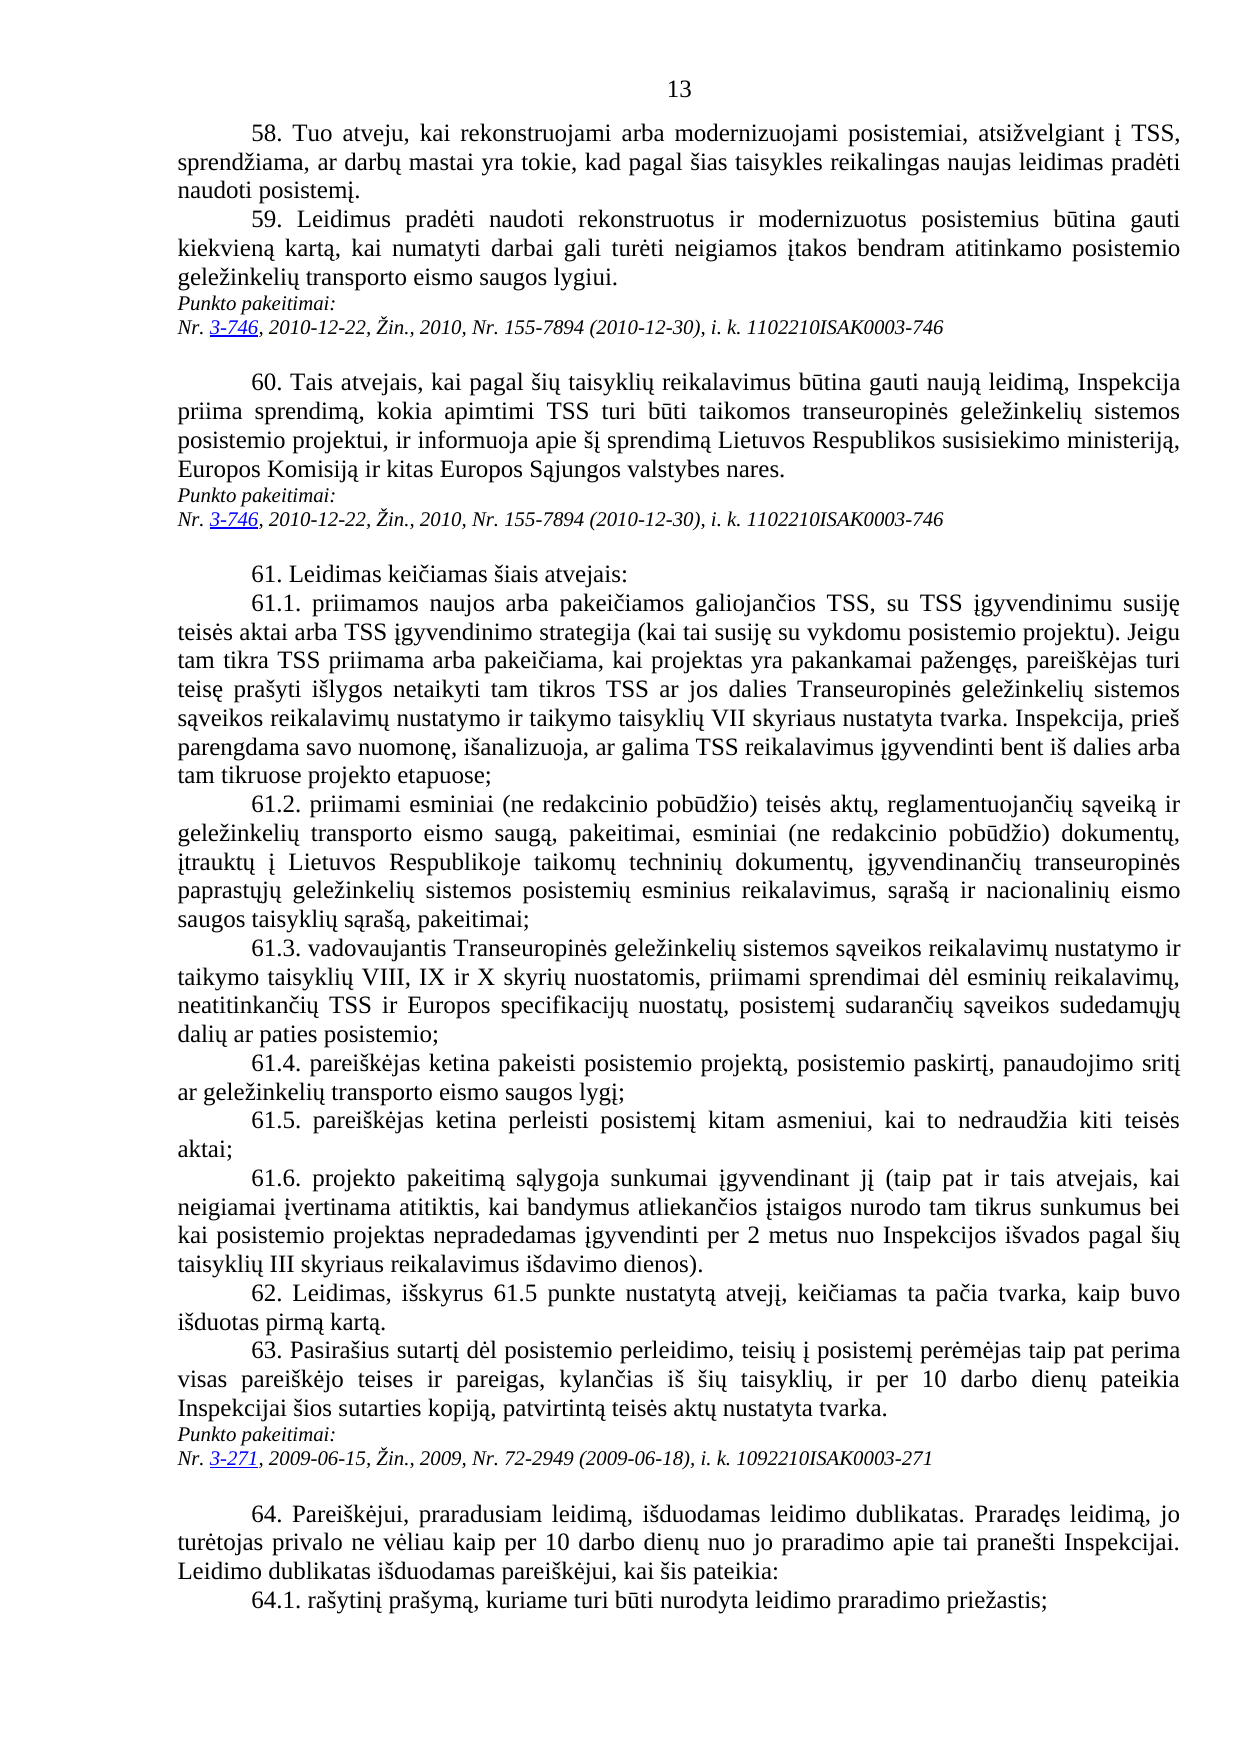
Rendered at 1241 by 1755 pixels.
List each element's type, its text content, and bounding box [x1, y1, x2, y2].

text 61.4. pareiškėjas ketina pakeisti posistemio projektą, posistemio paskirtį, panaudojimo sritį ar geležinkelių transporto eismo saugos lygį; [177, 1048, 1181, 1106]
text 59. Leidimus pradėti naudoti rekonstruotus ir modernizuotus posistemius būtina gauti kiekvieną kartą, kai numatyti darbai gali turėti neigiamos įtakos bendram atitinkamo posistemio geležinkelių transporto eismo saugos lygiui. [177, 204, 1181, 291]
text 63. Pasirašius sutartį dėl posistemio perleidimo, teisių į posistemį perėmėjas taip pat perima visas pareiškėjo teises ir pareigas, kylančias iš šių taisyklių, ir per 10 darbo dienų pateikia Inspekcijai šios sutarties kopiją, patvirtintą teisės aktų nustatyta tvarka. [177, 1336, 1181, 1422]
text 61.1. priimamos naujos arba pakeičiamos galiojančios TSS, su TSS įgyvendinimu susiję teisės aktai arba TSS įgyvendinimo strategija (kai tai susiję su vykdomu posistemio projektu). Jeigu tam tikra TSS priimama arba pakeičiama, kai projektas yra pakankamai pažengęs, pareiškėjas turi teisę prašyti išlygos netaikyti tam tikros TSS ar jos dalies Transeuropinės geležinkelių sistemos sąveikos reikalavimų nustatymo ir taikymo taisyklių VII skyriaus nustatyta tvarka. Inspekcija, prieš parengdama savo nuomonę, išanalizuoja, ar galima TSS reikalavimus įgyvendinti bent iš dalies arba tam tikruose projekto etapuose; [177, 588, 1181, 789]
text Punkto pakeitimai: [177, 482, 1181, 507]
text 62. Leidimas, išskyrus 61.5 punkte nustatytą atvejį, keičiamas ta pačia tvarka, kaip buvo išduotas pirmą kartą. [177, 1278, 1181, 1336]
text 60. Tais atvejais, kai pagal šių taisyklių reikalavimus būtina gauti naują leidimą, Inspekcija priima sprendimą, kokia apimtimi TSS turi būti taikomos transeuropinės geležinkelių sistemos posistemio projektui, ir informuoja apie šį sprendimą Lietuvos Respublikos susisiekimo ministeriją, Europos Komisiją ir kitas Europos Sąjungos valstybes nares. [177, 367, 1181, 482]
text Punkto pakeitimai: [177, 291, 1181, 315]
text 61.2. priimami esminiai (ne redakcinio pobūdžio) teisės aktų, reglamentuojančių sąveiką ir geležinkelių transporto eismo saugą, pakeitimai, esminiai (ne redakcinio pobūdžio) dokumentų, įtrauktų į Lietuvos Respublikoje taikomų techninių dokumentų, įgyvendinančių transeuropinės paprastųjų geležinkelių sistemos posistemių esminius reikalavimus, sąrašą ir nacionalinių eismo saugos taisyklių sąrašą, pakeitimai; [177, 789, 1181, 933]
text Nr. 3-746, 2010-12-22, Žin., 2010, Nr. 155-7894 (2010-12-30), i. k. 1102210ISAK0003-746 [177, 507, 1181, 531]
text 64. Pareiškėjui, praradusiam leidimą, išduodamas leidimo dublikatas. Praradęs leidimą, jo turėtojas privalo ne vėliau kaip per 10 darbo dienų nuo jo praradimo apie tai pranešti Inspekcijai. Leidimo dublikatas išduodamas pareiškėjui, kai šis pateikia: [177, 1499, 1181, 1585]
text 61.6. projekto pakeitimą sąlygoja sunkumai įgyvendinant jį (taip pat ir tais atvejais, kai neigiamai įvertinama atitiktis, kai bandymus atliekančios įstaigos nurodo tam tikrus sunkumus bei kai posistemio projektas nepradedamas įgyvendinti per 2 metus nuo Inspekcijos išvados pagal šių taisyklių III skyriaus reikalavimus išdavimo dienos). [177, 1163, 1181, 1278]
text 64.1. rašytinį prašymą, kuriame turi būti nurodyta leidimo praradimo priežastis; [177, 1585, 1181, 1614]
text Nr. 3-746, 2010-12-22, Žin., 2010, Nr. 155-7894 (2010-12-30), i. k. 1102210ISAK0003-746 [177, 315, 1181, 339]
text 61. Leidimas keičiamas šiais atvejais: [177, 559, 1181, 588]
text 61.3. vadovaujantis Transeuropinės geležinkelių sistemos sąveikos reikalavimų nustatymo ir taikymo taisyklių VIII, IX ir X skyrių nuostatomis, priimami sprendimai dėl esminių reikalavimų, neatitinkančių TSS ir Europos specifikacijų nuostatų, posistemį sudarančių sąveikos sudedamųjų dalių ar paties posistemio; [177, 933, 1181, 1048]
text 61.5. pareiškėjas ketina perleisti posistemį kitam asmeniui, kai to nedraudžia kiti teisės aktai; [177, 1106, 1181, 1163]
text 58. Tuo atveju, kai rekonstruojami arba modernizuojami posistemiai, atsižvelgiant į TSS, sprendžiama, ar darbų mastai yra tokie, kad pagal šias taisykles reikalingas naujas leidimas pradėti naudoti posistemį. [177, 118, 1181, 204]
text Nr. 3-271, 2009-06-15, Žin., 2009, Nr. 72-2949 (2009-06-18), i. k. 1092210ISAK0003-271 [177, 1446, 1181, 1470]
text Punkto pakeitimai: [177, 1422, 1181, 1446]
